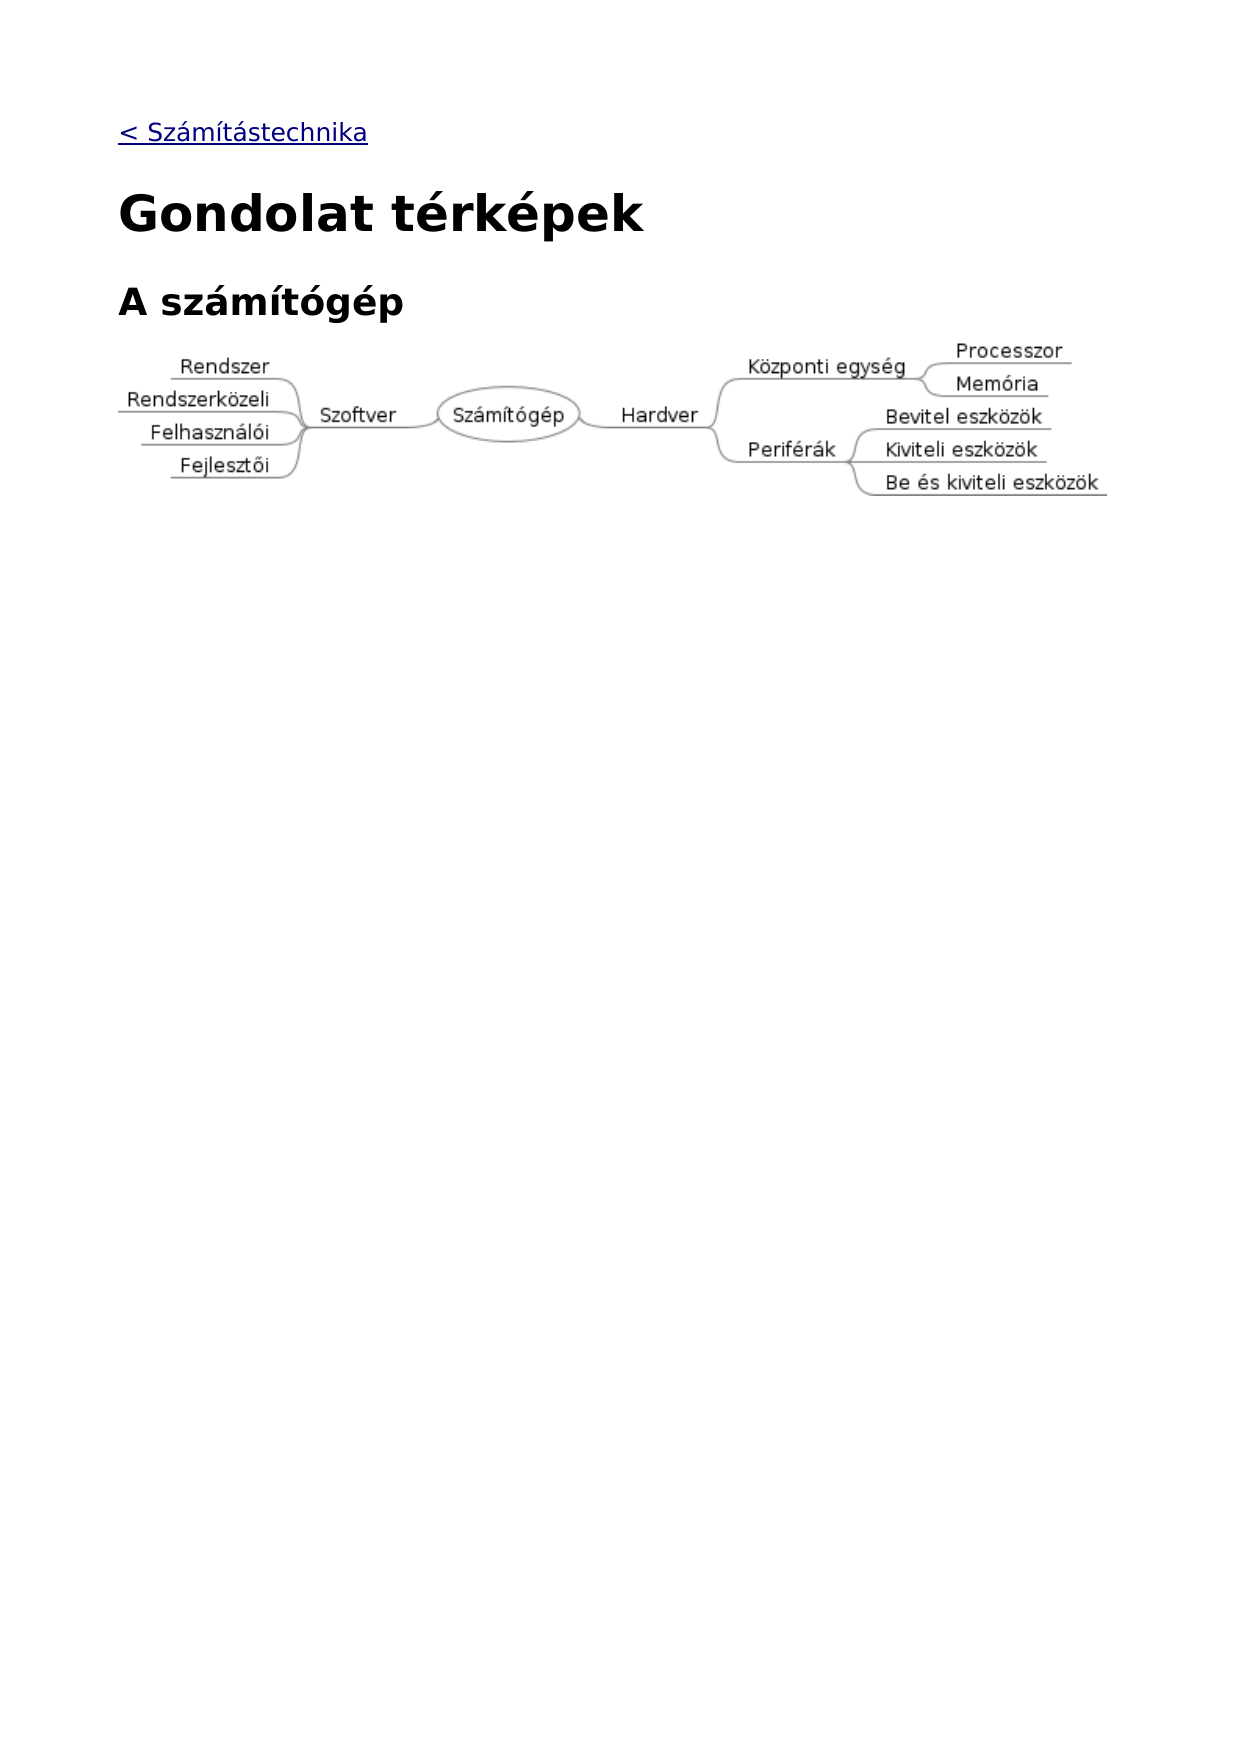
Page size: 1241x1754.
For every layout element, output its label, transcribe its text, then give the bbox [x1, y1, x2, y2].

subtitle A számítógép [118, 281, 1122, 324]
subtitle Gondolat térképek [118, 185, 1122, 243]
text < Számítástechnika [118, 118, 1122, 147]
picture [118, 336, 1108, 496]
